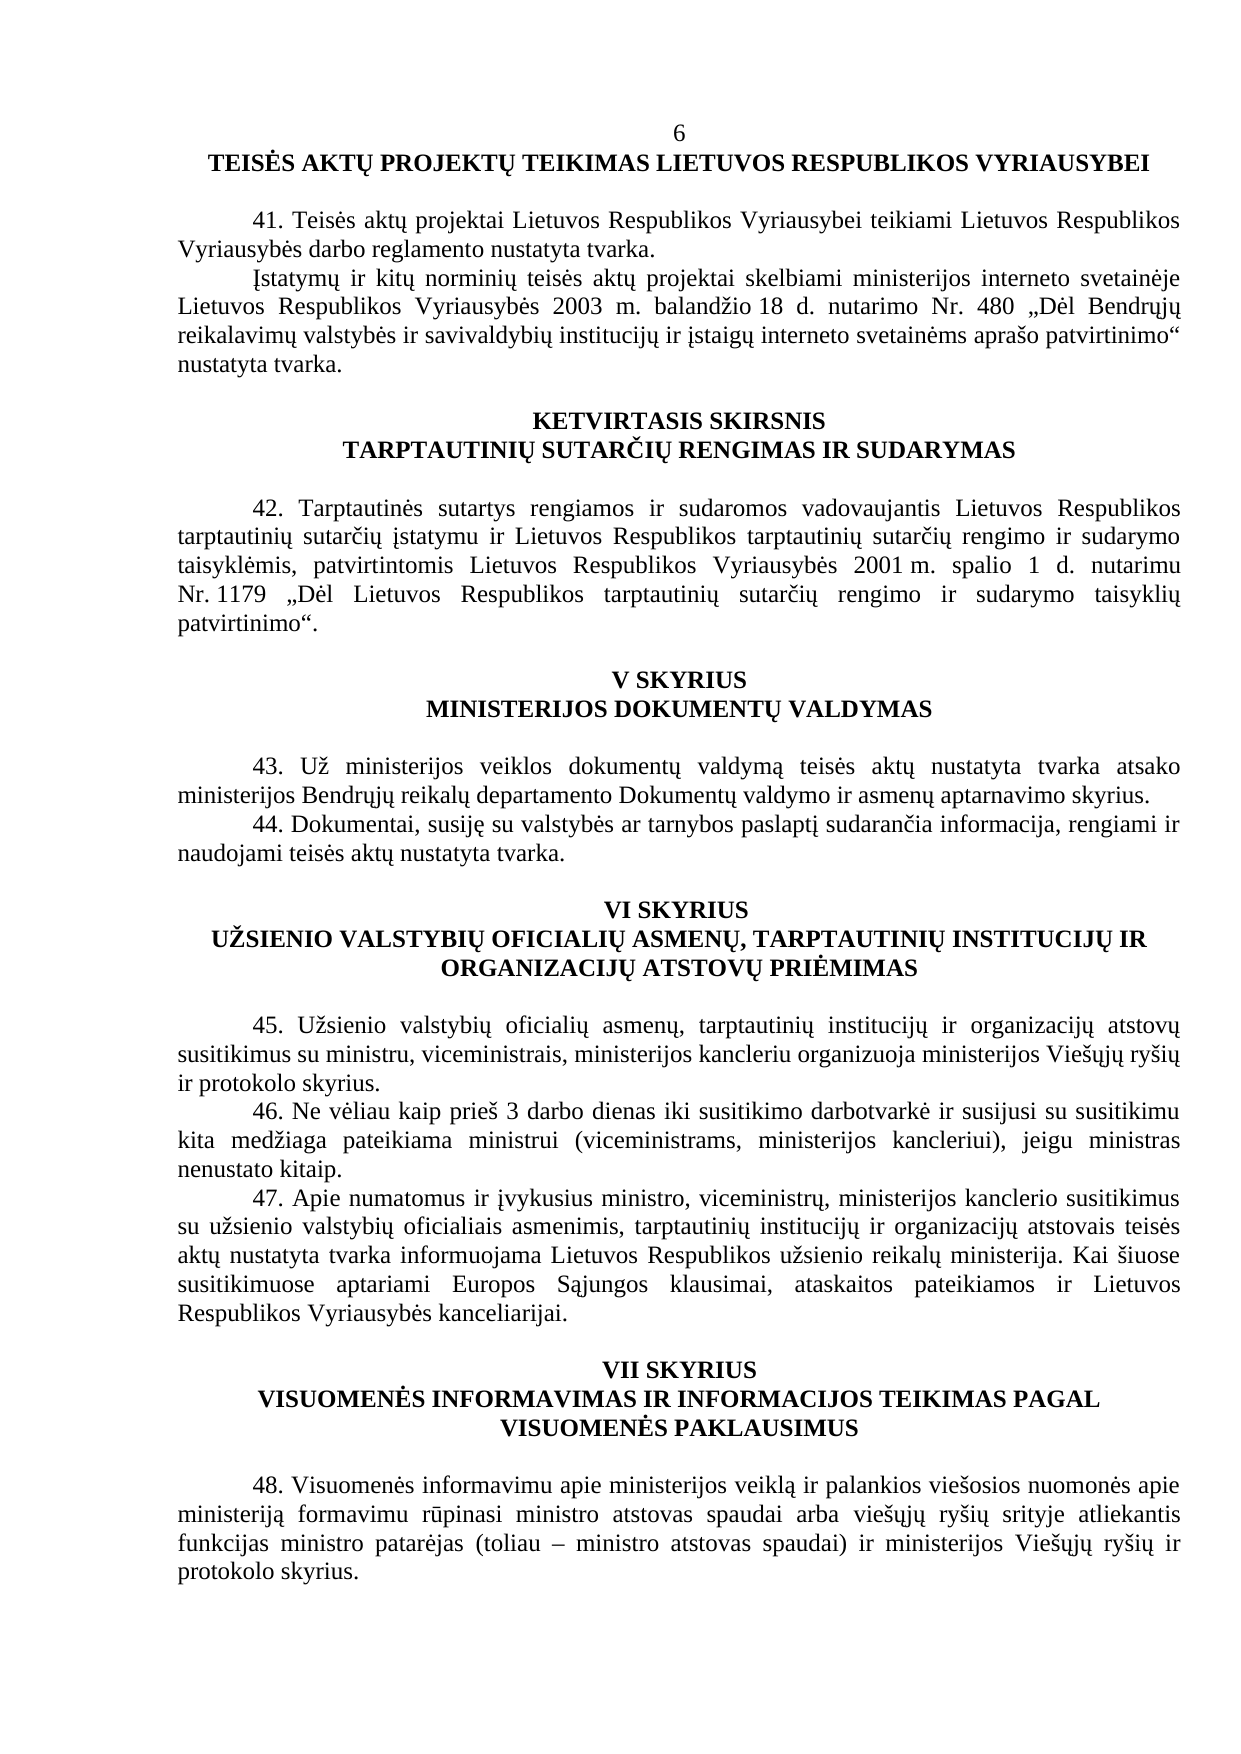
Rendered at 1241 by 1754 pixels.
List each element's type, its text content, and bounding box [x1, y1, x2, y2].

text MINISTERIJOS DOKUMENTŲ VALDYMAS [177, 694, 1181, 723]
text 44. Dokumentai, susiję su valstybės ar tarnybos paslaptį sudarančia informacija, rengiami ir naudojami teisės aktų nustatyta tvarka. [177, 809, 1181, 866]
text TARPTAUTINIŲ SUTARČIŲ RENGIMAS IR SUDARYMAS [177, 435, 1181, 464]
text Įstatymų ir kitų norminių teisės aktų projektai skelbiami ministerijos interneto svetainėje Lietuvos Respublikos Vyriausybės 2003 m. balandžio 18 d. nutarimo Nr. 480 „Dėl Bendrųjų reikalavimų valstybės ir savivaldybių institucijų ir įstaigų interneto svetainėms aprašo patvirtinimo“ nustatyta tvarka. [177, 263, 1181, 378]
text 45. Užsienio valstybių oficialių asmenų, tarptautinių institucijų ir organizacijų atstovų susitikimus su ministru, viceministrais, ministerijos kancleriu organizuoja ministerijos Viešųjų ryšių ir protokolo skyrius. [177, 1010, 1181, 1096]
text UŽSIENIO VALSTYBIŲ OFICIALIŲ ASMENŲ, TARPTAUTINIŲ INSTITUCIJŲ IR ORGANIZACIJŲ ATSTOVŲ PRIĖMIMAS [177, 924, 1181, 981]
text 48. Visuomenės informavimu apie ministerijos veiklą ir palankios viešosios nuomonės apie ministeriją formavimu rūpinasi ministro atstovas spaudai arba viešųjų ryšių srityje atliekantis funkcijas ministro patarėjas (toliau – ministro atstovas spaudai) ir ministerijos Viešųjų ryšių ir protokolo skyrius. [177, 1470, 1181, 1585]
text TEISĖS AKTŲ PROJEKTŲ TEIKIMAS LIETUVOS RESPUBLIKOS VYRIAUSYBEI [177, 148, 1181, 176]
text 42. Tarptautinės sutartys rengiamos ir sudaromos vadovaujantis Lietuvos Respublikos tarptautinių sutarčių įstatymu ir Lietuvos Respublikos tarptautinių sutarčių rengimo ir sudarymo taisyklėmis, patvirtintomis Lietuvos Respublikos Vyriausybės 2001 m. spalio 1 d. nutarimu Nr. 1179 „Dėl Lietuvos Respublikos tarptautinių sutarčių rengimo ir sudarymo taisyklių patvirtinimo“. [177, 493, 1181, 636]
text V SKYRIUS [177, 665, 1181, 694]
text VII SKYRIUS [177, 1355, 1181, 1384]
text VISUOMENĖS INFORMAVIMAS IR INFORMACIJOS TEIKIMAS PAGAL VISUOMENĖS PAKLAUSIMUS [177, 1384, 1181, 1441]
text 41. Teisės aktų projektai Lietuvos Respublikos Vyriausybei teikiami Lietuvos Respublikos Vyriausybės darbo reglamento nustatyta tvarka. [177, 205, 1181, 263]
text VI SKYRIUS [177, 895, 1181, 924]
text 43. Už ministerijos veiklos dokumentų valdymą teisės aktų nustatyta tvarka atsako ministerijos Bendrųjų reikalų departamento Dokumentų valdymo ir asmenų aptarnavimo skyrius. [177, 751, 1181, 809]
text KETVIRTASIS SKIRSNIS [177, 406, 1181, 435]
text 46. Ne vėliau kaip prieš 3 darbo dienas iki susitikimo darbotvarkė ir susijusi su susitikimu kita medžiaga pateikiama ministrui (viceministrams, ministerijos kancleriui), jeigu ministras nenustato kitaip. [177, 1096, 1181, 1183]
text 47. Apie numatomus ir įvykusius ministro, viceministrų, ministerijos kanclerio susitikimus su užsienio valstybių oficialiais asmenimis, tarptautinių institucijų ir organizacijų atstovais teisės aktų nustatyta tvarka informuojama Lietuvos Respublikos užsienio reikalų ministerija. Kai šiuose susitikimuose aptariami Europos Sąjungos klausimai, ataskaitos pateikiamos ir Lietuvos Respublikos Vyriausybės kanceliarijai. [177, 1183, 1181, 1326]
